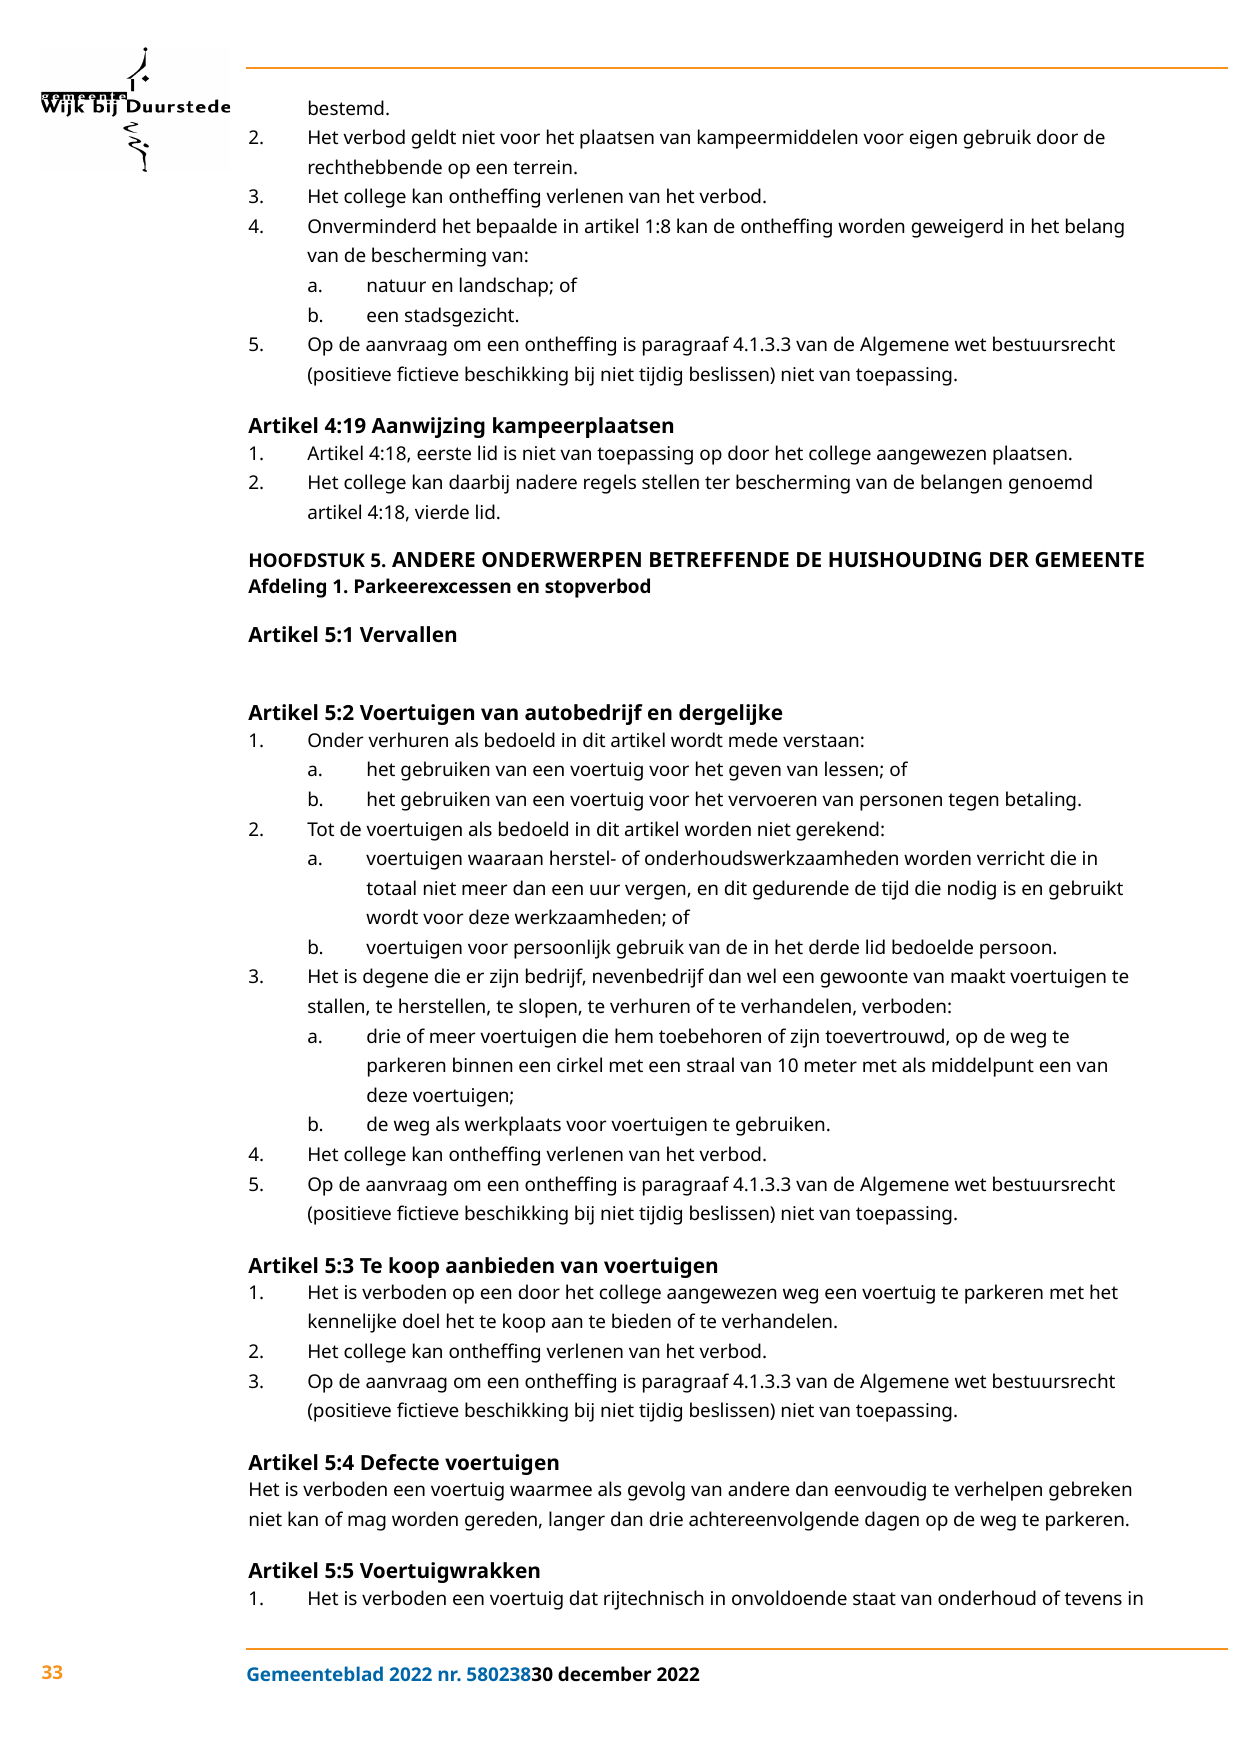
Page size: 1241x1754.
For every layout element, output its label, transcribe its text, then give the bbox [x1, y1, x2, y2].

list drie of meer voertuigen die hem toebehoren of zijn toevertrouwd, op de weg te parkeren binnen een cirkel met een straal van 10 meter met als middelpunt een van deze voertuigen; [307, 1023, 1152, 1108]
list Tot de voertuigen als bedoeld in dit artikel worden niet gerekend: [248, 816, 1152, 841]
list Het verbod geldt niet voor het plaatsen van kampeermiddelen voor eigen gebruik door de rechthebbende op een terrein. [248, 124, 1152, 180]
list het gebruiken van een voertuig voor het vervoeren van personen tegen betaling. [307, 786, 1152, 812]
picture [41, 47, 231, 172]
list Op de aanvraag om een ontheffing is paragraaf 4.1.3.3 van de Algemene wet bestuursrecht (positieve fictieve beschikking bij niet tijdig beslissen) niet van toepassing. [248, 1368, 1152, 1423]
text Artikel 5:3 Te koop aanbieden van voertuigen [248, 1251, 1152, 1279]
text Artikel 5:1 Vervallen [248, 620, 1152, 648]
list het gebruiken van een voertuig voor het geven van lessen; of [307, 757, 1152, 782]
text HOOFDSTUK 5. ANDERE ONDERWERPEN BETREFFENDE DE HUISHOUDING DER GEMEENTE [248, 545, 1152, 573]
list de weg als werkplaats voor voertuigen te gebruiken. [307, 1112, 1152, 1137]
list Het college kan daarbij nadere regels stellen ter bescherming van de belangen genoemd artikel 4:18, vierde lid. [248, 469, 1152, 525]
list bestemd. [248, 95, 1152, 121]
text Afdeling 1. Parkeerexcessen en stopverbod [248, 573, 1152, 599]
list een stadsgezicht. [307, 302, 1152, 328]
list Het college kan ontheffing verlenen van het verbod. [248, 183, 1152, 209]
list Onverminderd het bepaalde in artikel 1:8 kan de ontheffing worden geweigerd in het belang van de bescherming van: [248, 213, 1152, 268]
text Artikel 5:4 Defecte voertuigen [248, 1448, 1152, 1476]
list voertuigen voor persoonlijk gebruik van de in het derde lid bedoelde persoon. [307, 934, 1152, 960]
list natuur en landschap; of [307, 272, 1152, 298]
text Artikel 4:19 Aanwijzing kampeerplaatsen [248, 411, 1152, 440]
list Het is verboden een voertuig dat rijtechnisch in onvoldoende staat van onderhoud of tevens in [248, 1585, 1152, 1611]
list Het is degene die er zijn bedrijf, nevenbedrijf dan wel een gewoonte van maakt voertuigen te stallen, te herstellen, te slopen, te verhuren of te verhandelen, verboden: [248, 964, 1152, 1019]
text Artikel 5:5 Voertuigwrakken [248, 1556, 1152, 1585]
list Artikel 4:18, eerste lid is niet van toepassing op door het college aangewezen plaatsen. [248, 440, 1152, 466]
list Het college kan ontheffing verlenen van het verbod. [248, 1338, 1152, 1364]
list Op de aanvraag om een ontheffing is paragraaf 4.1.3.3 van de Algemene wet bestuursrecht (positieve fictieve beschikking bij niet tijdig beslissen) niet van toepassing. [248, 1171, 1152, 1226]
text Artikel 5:2 Voertuigen van autobedrijf en dergelijke [248, 698, 1152, 727]
list Op de aanvraag om een ontheffing is paragraaf 4.1.3.3 van de Algemene wet bestuursrecht (positieve fictieve beschikking bij niet tijdig beslissen) niet van toepassing. [248, 331, 1152, 387]
list Onder verhuren als bedoeld in dit artikel wordt mede verstaan: [248, 727, 1152, 753]
list Het is verboden op een door het college aangewezen weg een voertuig te parkeren met het kennelijke doel het te koop aan te bieden of te verhandelen. [248, 1279, 1152, 1334]
text Het is verboden een voertuig waarmee als gevolg van andere dan eenvoudig te verhelpen gebreken niet kan of mag worden gereden, langer dan drie achtereenvolgende dagen op de weg te parkeren. [248, 1476, 1152, 1532]
list Het college kan ontheffing verlenen van het verbod. [248, 1141, 1152, 1167]
list voertuigen waaraan herstel- of onderhoudswerkzaamheden worden verricht die in totaal niet meer dan een uur vergen, en dit gedurende de tijd die nodig is en gebruikt wordt voor deze werkzaamheden; of [307, 845, 1152, 930]
